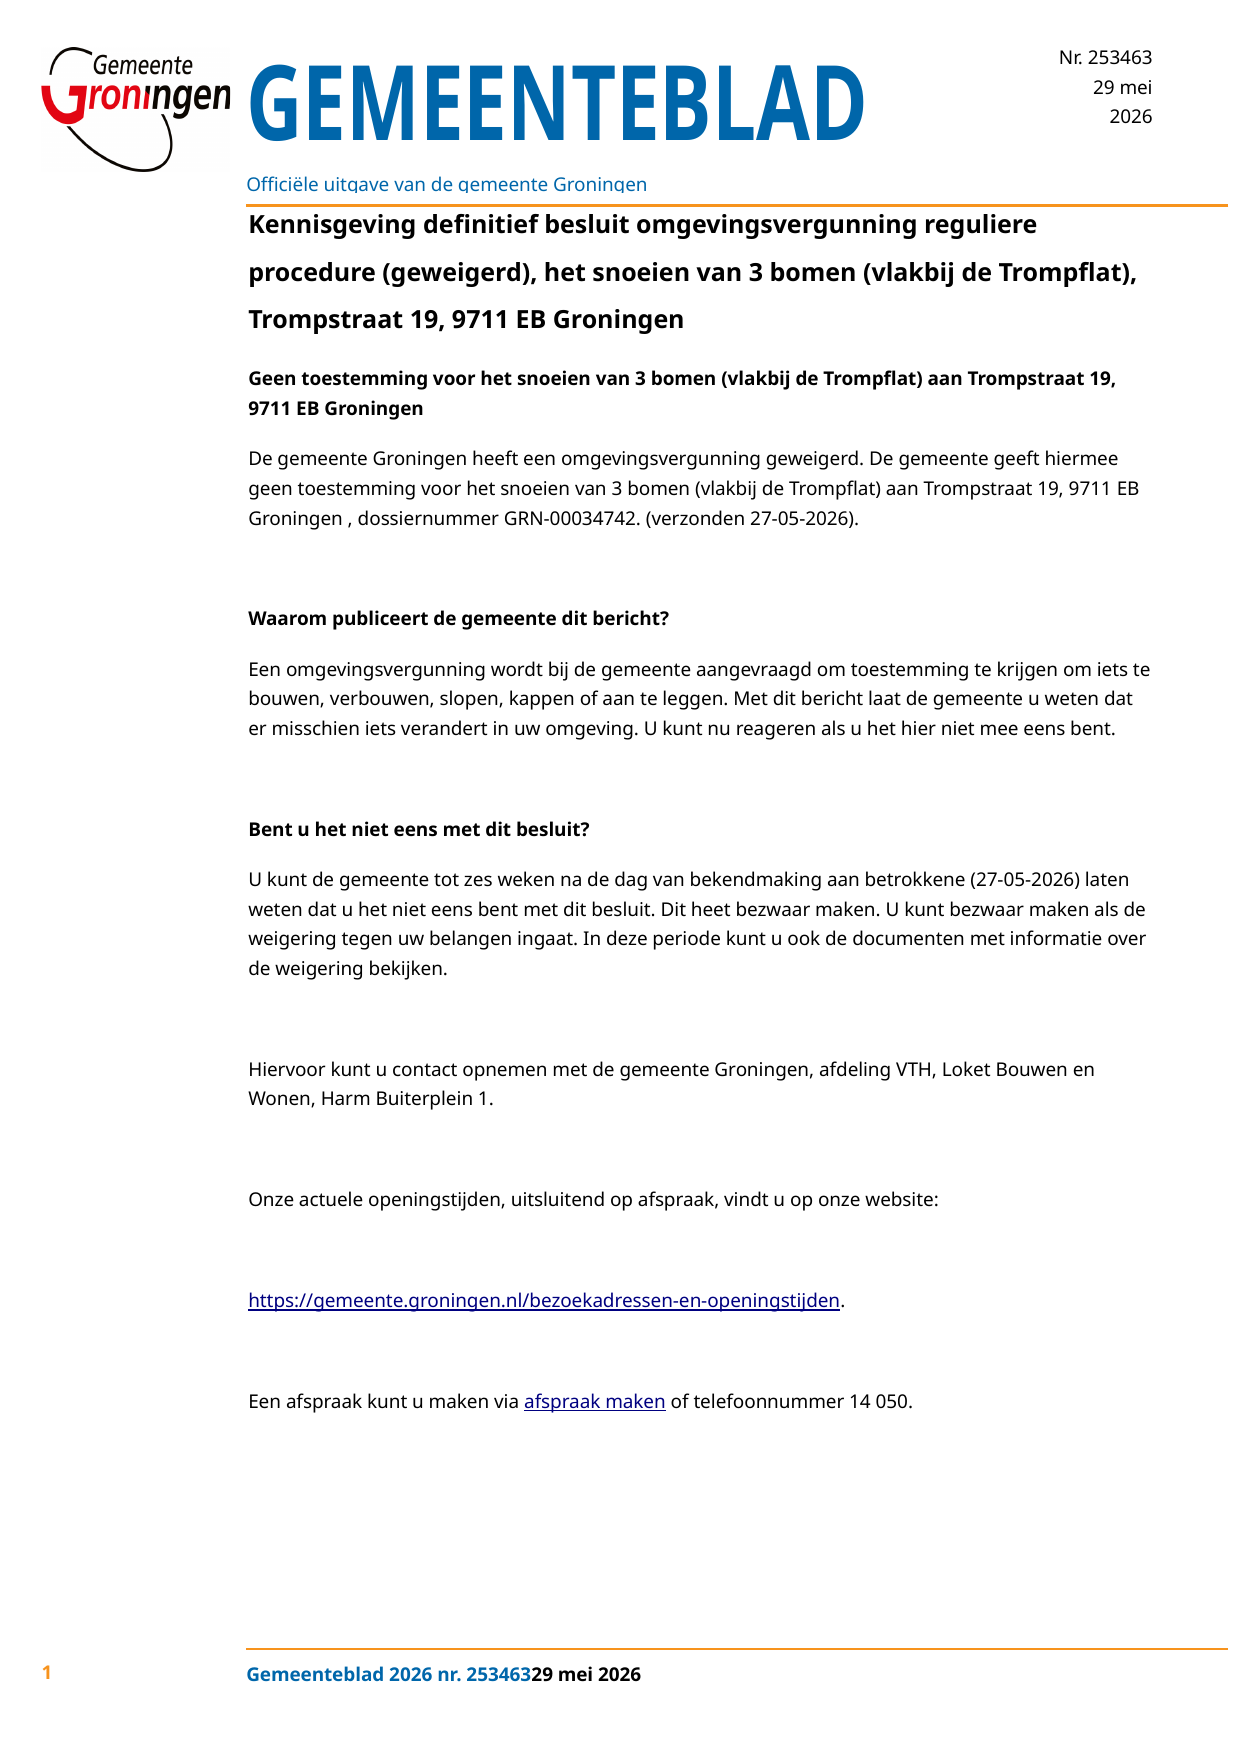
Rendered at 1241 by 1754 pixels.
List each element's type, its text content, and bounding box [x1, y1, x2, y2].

text Een omgevingsvergunning wordt bij de gemeente aangevraagd om toestemming te krijgen om iets te bouwen, verbouwen, slopen, kappen of aan te leggen. Met dit bericht laat de gemeente u weten dat er misschien iets verandert in uw omgeving. U kunt nu reageren als u het hier niet mee eens bent. [248, 656, 1152, 741]
text Geen toestemming voor het snoeien van 3 bomen (vlakbij de Trompflat) aan Trompstraat 19, 9711 EB Groningen [248, 366, 1152, 421]
text Onze actuele openingstijden, uitsluitend op afspraak, vindt u op onze website: [248, 1186, 1152, 1212]
text Waarom publiceert de gemeente dit bericht? [248, 606, 1152, 631]
text Hiervoor kunt u contact opnemen met de gemeente Groningen, afdeling VTH, Loket Bouwen en Wonen, Harm Buiterplein 1. [248, 1056, 1152, 1111]
text Bent u het niet eens met dit besluit? [248, 816, 1152, 842]
picture [41, 47, 231, 172]
text https://gemeente.groningen.nl/bezoekadressen-en-openingstijden. [248, 1287, 1152, 1313]
text U kunt de gemeente tot zes weken na de dag van bekendmaking aan betrokkene (27-05-2026) laten weten dat u het niet eens bent met dit besluit. Dit heet bezwaar maken. U kunt bezwaar maken als de weigering tegen uw belangen ingaat. In deze periode kunt u ook de documenten met informatie over de weigering bekijken. [248, 866, 1152, 981]
text De gemeente Groningen heeft een omgevingsvergunning geweigerd. De gemeente geeft hiermee geen toestemming voor het snoeien van 3 bomen (vlakbij de Trompflat) aan Trompstraat 19, 9711 EB Groningen , dossiernummer GRN-00034742. (verzonden 27-05-2026). [248, 446, 1152, 530]
text Een afspraak kunt u maken via afspraak maken of telefoonnummer 14 050. [248, 1388, 1152, 1414]
text Kennisgeving definitief besluit omgevingsvergunning reguliere procedure (geweigerd), het snoeien van 3 bomen (vlakbij de Trompflat), Trompstraat 19, 9711 EB Groningen [248, 207, 1152, 336]
